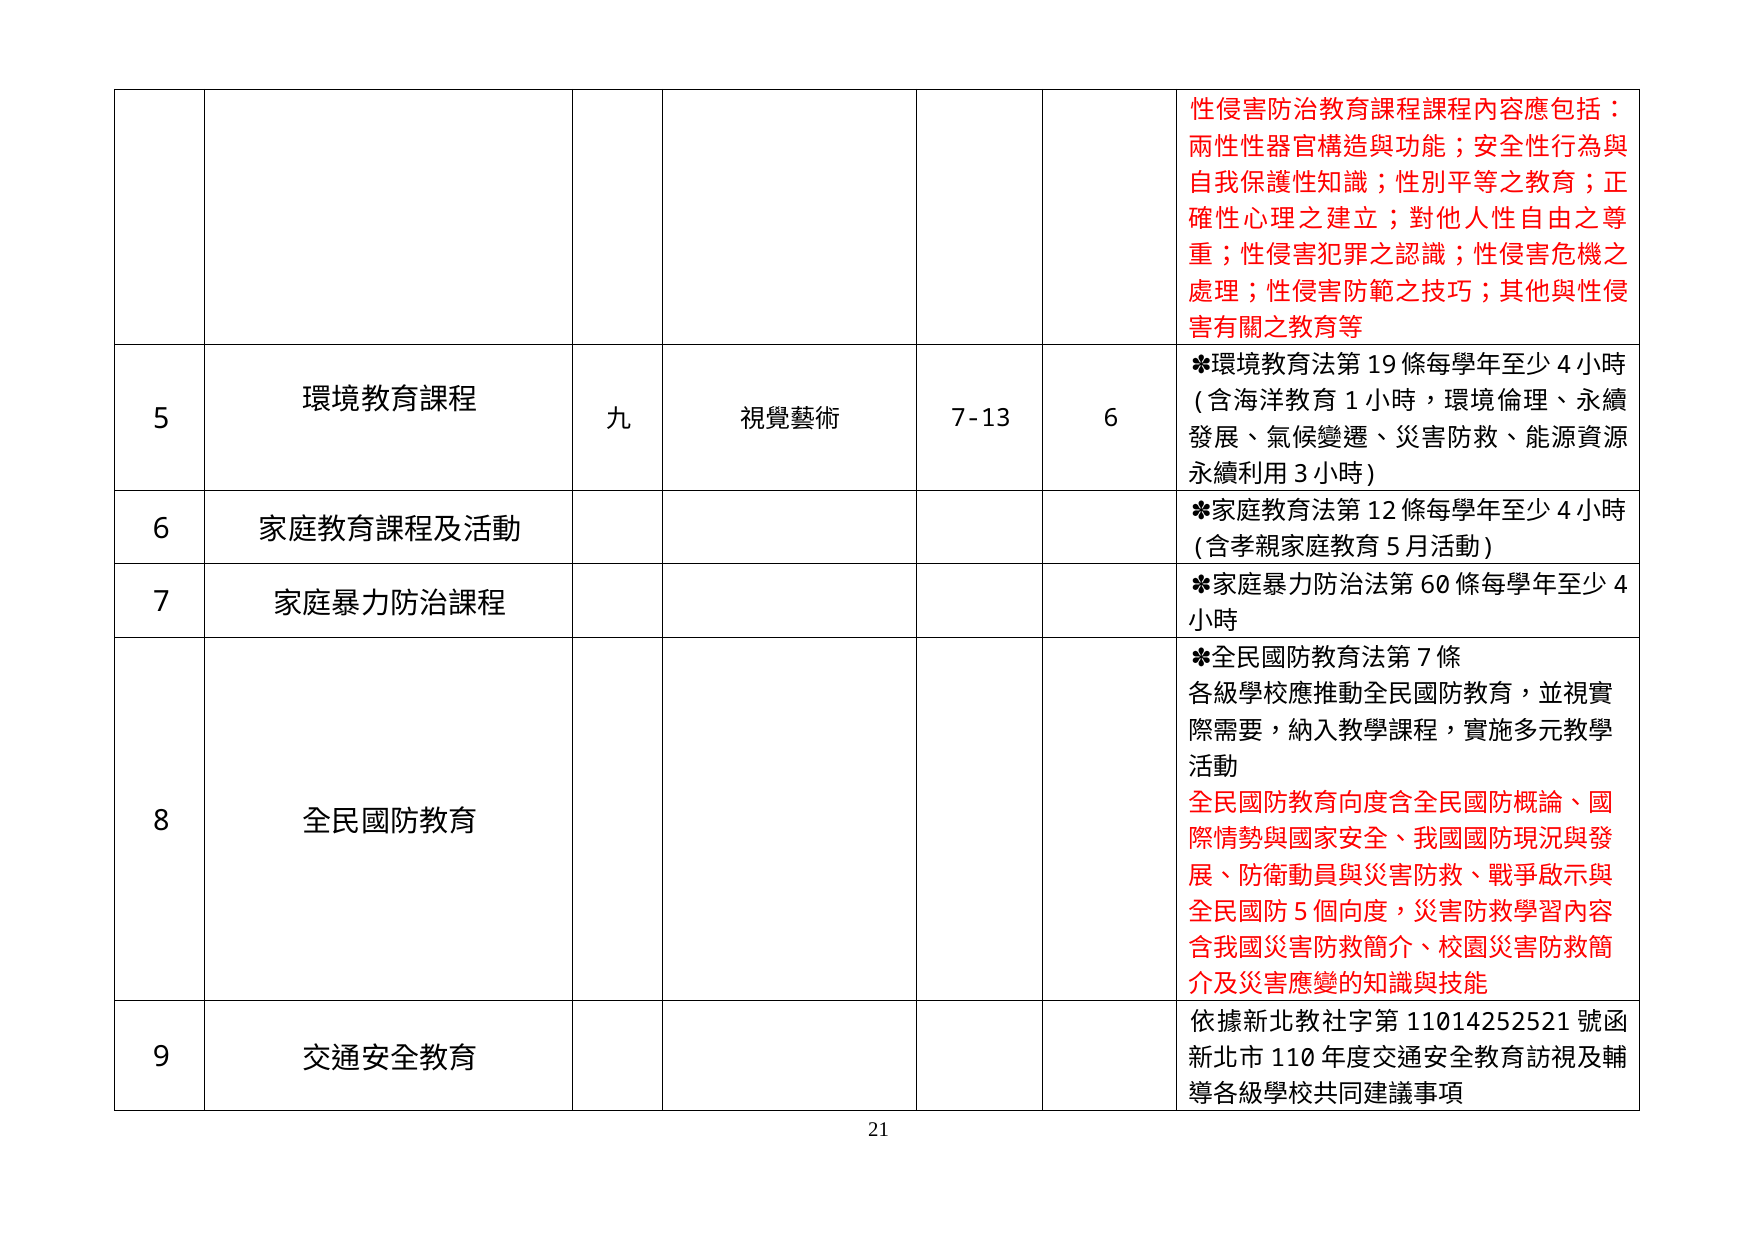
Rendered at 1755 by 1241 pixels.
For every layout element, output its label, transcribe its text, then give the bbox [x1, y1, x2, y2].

table_cell ✽環境教育法第19條每學年至少4小時 (含海洋教育1小時，環境倫理、永續發展、氣候變遷、災害防救、能源資源永續利用3小時) [1177, 345, 1639, 489]
table_cell [917, 638, 1042, 1000]
table_cell ✽全民國防教育法第7條 各級學校應推動全民國防教育，並視實 際需要，納入教學課程，實施多元教學 活動 全民國防教育向度含全民國防概論、國 際情勢與國家安全、我國國防現況與發 展、防衛動員與災害防救、戰爭啟示與 全民國防5個向度，災害防救學習內容 含我國災害防救簡介、校園災害防救簡 介及災害應變的知識與技能 [1177, 638, 1639, 1000]
table_cell 全民國防教育 [205, 638, 572, 1000]
table_cell [573, 90, 662, 343]
table_cell 6 [1043, 345, 1176, 489]
table_cell [573, 491, 662, 563]
table_cell [205, 90, 572, 343]
table_cell 家庭教育課程及活動 [205, 491, 572, 563]
table_cell 性侵害防治教育課程課程內容應包括：兩性性器官構造與功能；安全性行為與自我保護性知識；性別平等之教育；正確性心理之建立；對他人性自由之尊重；性侵害犯罪之認識；性侵害危機之處理；性侵害防範之技巧；其他與性侵害有關之教育等 [1177, 90, 1639, 343]
table_cell [663, 1001, 916, 1110]
table_cell 交通安全教育 [205, 1001, 572, 1110]
table_cell [917, 491, 1042, 563]
table_cell 依據新北教社字第11014252521號函新北市110年度交通安全教育訪視及輔導各級學校共同建議事項 [1177, 1001, 1639, 1110]
table_cell [1043, 564, 1176, 637]
table_cell 8 [115, 638, 204, 1000]
table_cell [917, 90, 1042, 343]
table_cell 家庭暴力防治課程 [205, 564, 572, 637]
table_cell 環境教育課程 [205, 345, 572, 489]
table_cell [663, 491, 916, 563]
table_cell [917, 564, 1042, 637]
table_cell [917, 1001, 1042, 1110]
table_cell ✽家庭教育法第12條每學年至少4小時 (含孝親家庭教育5月活動) [1177, 491, 1639, 563]
table_cell [573, 1001, 662, 1110]
table_cell [1043, 491, 1176, 563]
table_cell [663, 90, 916, 343]
table_cell 9 [115, 1001, 204, 1110]
table_cell 7-13 [917, 345, 1042, 489]
table_cell 7 [115, 564, 204, 637]
table_cell [573, 564, 662, 637]
table_cell [663, 638, 916, 1000]
table_cell [663, 564, 916, 637]
table_cell 5 [115, 345, 204, 489]
table_cell [573, 638, 662, 1000]
table_cell ✽家庭暴力防治法第60條每學年至少4小時 [1177, 564, 1639, 637]
table_cell [1043, 638, 1176, 1000]
table_cell 視覺藝術 [663, 345, 916, 489]
table_cell 九 [573, 345, 662, 489]
table_cell [1043, 90, 1176, 343]
table_cell 6 [115, 491, 204, 563]
table_cell [1043, 1001, 1176, 1110]
table_cell [115, 90, 204, 343]
